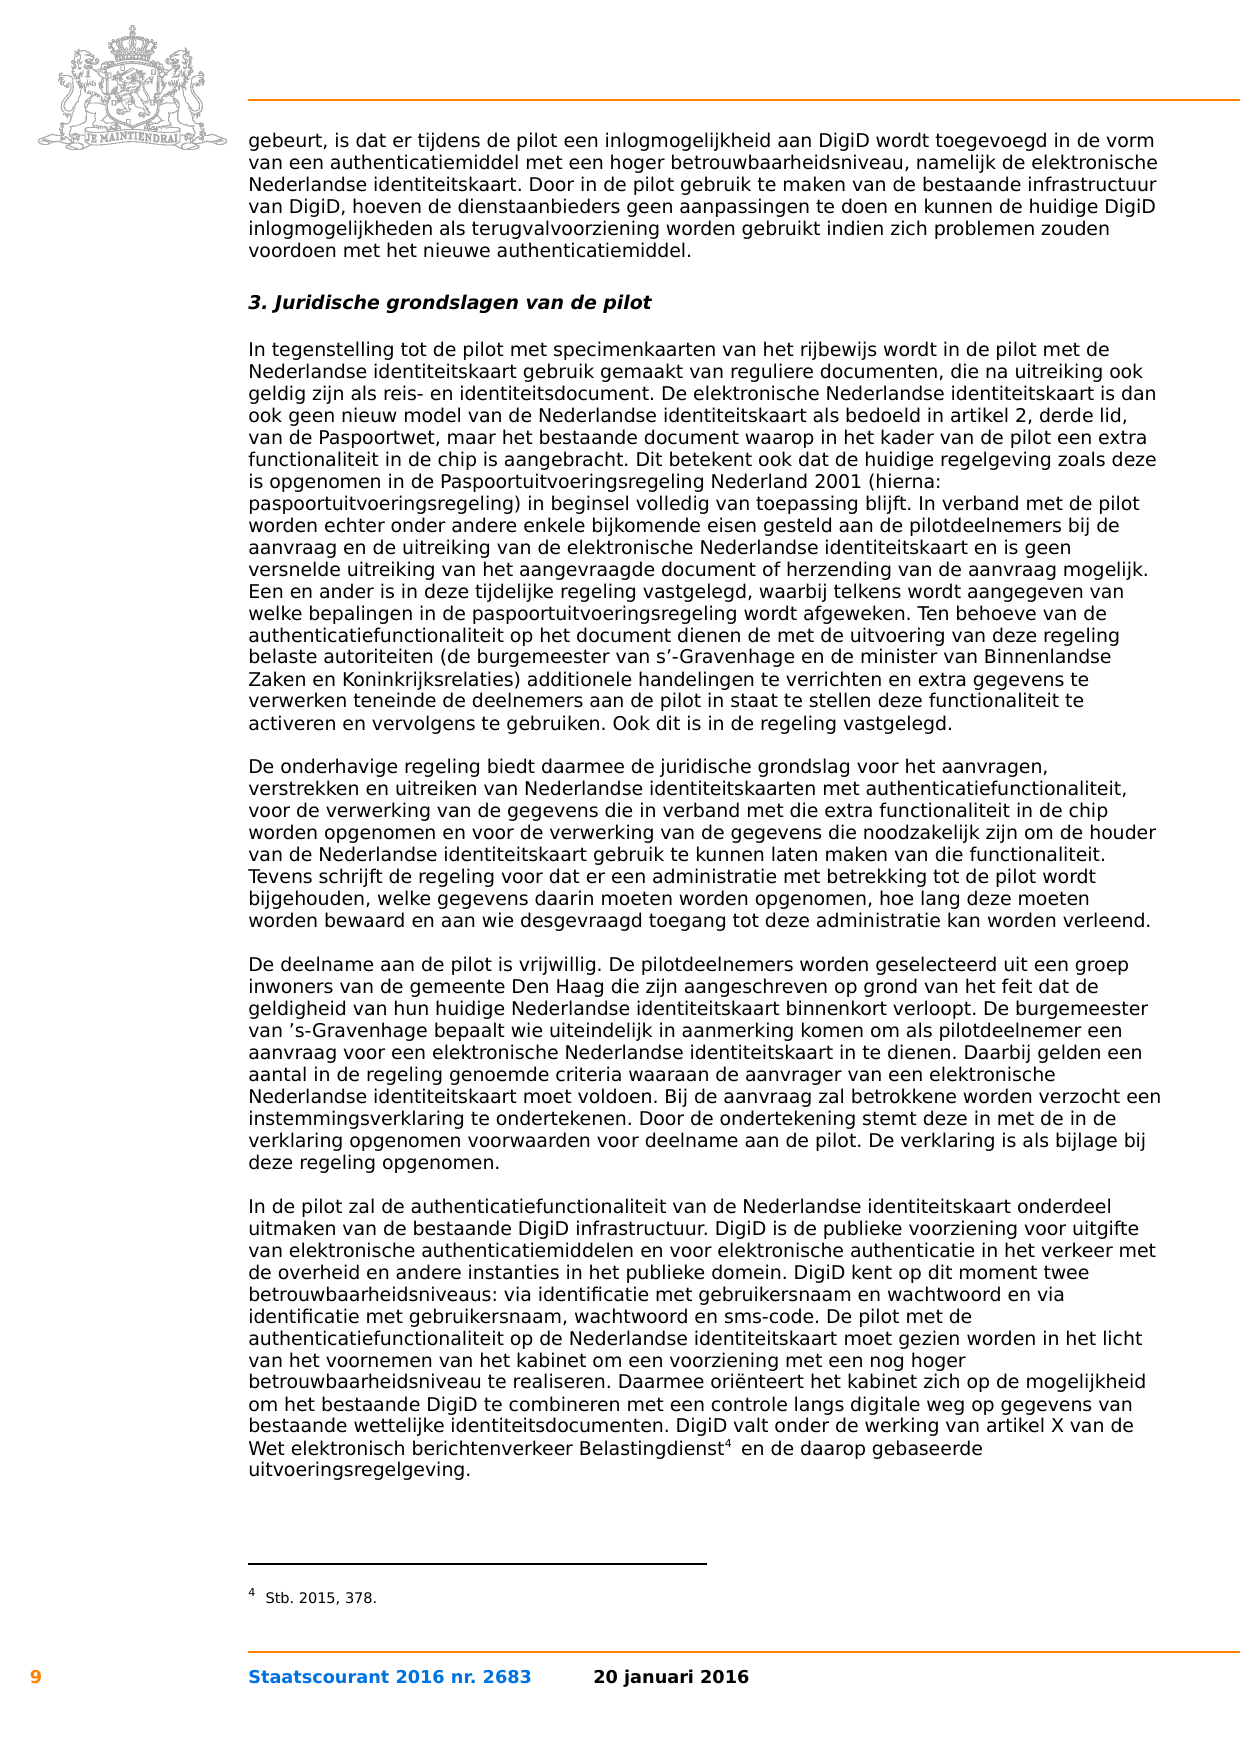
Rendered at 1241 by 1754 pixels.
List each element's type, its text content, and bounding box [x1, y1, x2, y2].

text De onderhavige regeling biedt daarmee de juridische grondslag voor het aanvragen, verstrekken en uitreiken van Nederlandse identiteitskaarten met authenticatiefunctionaliteit, voor de verwerking van de gegevens die in verband met die extra functionaliteit in de chip worden opgenomen en voor de verwerking van de gegevens die noodzakelijk zijn om de houder van de Nederlandse identiteitskaart gebruik te kunnen laten maken van die functionaliteit. Tevens schrijft de regeling voor dat er een administratie met betrekking tot de pilot wordt bijgehouden, welke gegevens daarin moeten worden opgenomen, hoe lang deze moeten worden bewaard en aan wie desgevraagd toegang tot deze administratie kan worden verleend. [248, 756, 1163, 932]
text In tegenstelling tot de pilot met specimenkaarten van het rijbewijs wordt in de pilot met de Nederlandse identiteitskaart gebruik gemaakt van reguliere documenten, die na uitreiking ook geldig zijn als reis- en identiteitsdocument. De elektronische Nederlandse identiteitskaart is dan ook geen nieuw model van de Nederlandse identiteitskaart als bedoeld in artikel 2, derde lid, van de Paspoortwet, maar het bestaande document waarop in het kader van de pilot een extra functionaliteit in de chip is aangebracht. Dit betekent ook dat de huidige regelgeving zoals deze is opgenomen in de Paspoortuitvoeringsregeling Nederland 2001 (hierna: paspoortuitvoeringsregeling) in beginsel volledig van toepassing blijft. In verband met de pilot worden echter onder andere enkele bijkomende eisen gesteld aan de pilotdeelnemers bij de aanvraag en de uitreiking van de elektronische Nederlandse identiteitskaart en is geen versnelde uitreiking van het aangevraagde document of herzending van de aanvraag mogelijk. Een en ander is in deze tijdelijke regeling vastgelegd, waarbij telkens wordt aangegeven van welke bepalingen in de paspoortuitvoeringsregeling wordt afgeweken. Ten behoeve van de authenticatiefunctionaliteit op het document dienen de met de uitvoering van deze regeling belaste autoriteiten (de burgemeester van s’-Gravenhage en de minister van Binnenlandse Zaken en Koninkrijksrelaties) additionele handelingen te verrichten en extra gegevens te verwerken teneinde de deelnemers aan de pilot in staat te stellen deze functionaliteit te activeren en vervolgens te gebruiken. Ook dit is in de regeling vastgelegd. [248, 339, 1163, 734]
text Stb. 2015, 378. [248, 1586, 1163, 1608]
text De deelname aan de pilot is vrijwillig. De pilotdeelnemers worden geselecteerd uit een groep inwoners van de gemeente Den Haag die zijn aangeschreven op grond van het feit dat de geldigheid van hun huidige Nederlandse identiteitskaart binnenkort verloopt. De burgemeester van ’s-Gravenhage bepaalt wie uiteindelijk in aanmerking komen om als pilotdeelnemer een aanvraag voor een elektronische Nederlandse identiteitskaart in te dienen. Daarbij gelden een aantal in de regeling genoemde criteria waaraan de aanvrager van een elektronische Nederlandse identiteitskaart moet voldoen. Bij de aanvraag zal betrokkene worden verzocht een instemmingsverklaring te ondertekenen. Door de ondertekening stemt deze in met de in de verklaring opgenomen voorwaarden voor deelname aan de pilot. De verklaring is als bijlage bij deze regeling opgenomen. [248, 954, 1163, 1174]
picture [38, 25, 227, 150]
subtitle 3. Juridische grondslagen van de pilot [248, 292, 1163, 314]
text gebeurt, is dat er tijdens de pilot een inlogmogelijkheid aan DigiD wordt toegevoegd in de vorm van een authenticatiemiddel met een hoger betrouwbaarheidsniveau, namelijk de elektronische Nederlandse identiteitskaart. Door in de pilot gebruik te maken van de bestaande infrastructuur van DigiD, hoeven de dienstaanbieders geen aanpassingen te doen en kunnen de huidige DigiD inlogmogelijkheden als terugvalvoorziening worden gebruikt indien zich problemen zouden voordoen met het nieuwe authenticatiemiddel. [248, 130, 1163, 262]
text In de pilot zal de authenticatiefunctionaliteit van de Nederlandse identiteitskaart onderdeel uitmaken van de bestaande DigiD infrastructuur. DigiD is de publieke voorziening voor uitgifte van elektronische authenticatiemiddelen en voor elektronische authenticatie in het verkeer met de overheid en andere instanties in het publieke domein. DigiD kent op dit moment twee betrouwbaarheidsniveaus: via identificatie met gebruikersnaam en wachtwoord en via identificatie met gebruikersnaam, wachtwoord en sms-code. De pilot met de authenticatiefunctionaliteit op de Nederlandse identiteitskaart moet gezien worden in het licht van het voornemen van het kabinet om een voorziening met een nog hoger betrouwbaarheidsniveau te realiseren. Daarmee oriënteert het kabinet zich op de mogelijkheid om het bestaande DigiD te combineren met een controle langs digitale weg op gegevens van bestaande wettelijke identiteitsdocumenten. DigiD valt onder de werking van artikel X van de Wet elektronisch berichtenverkeer Belastingdienst en de daarop gebaseerde uitvoeringsregelgeving. [248, 1196, 1163, 1481]
